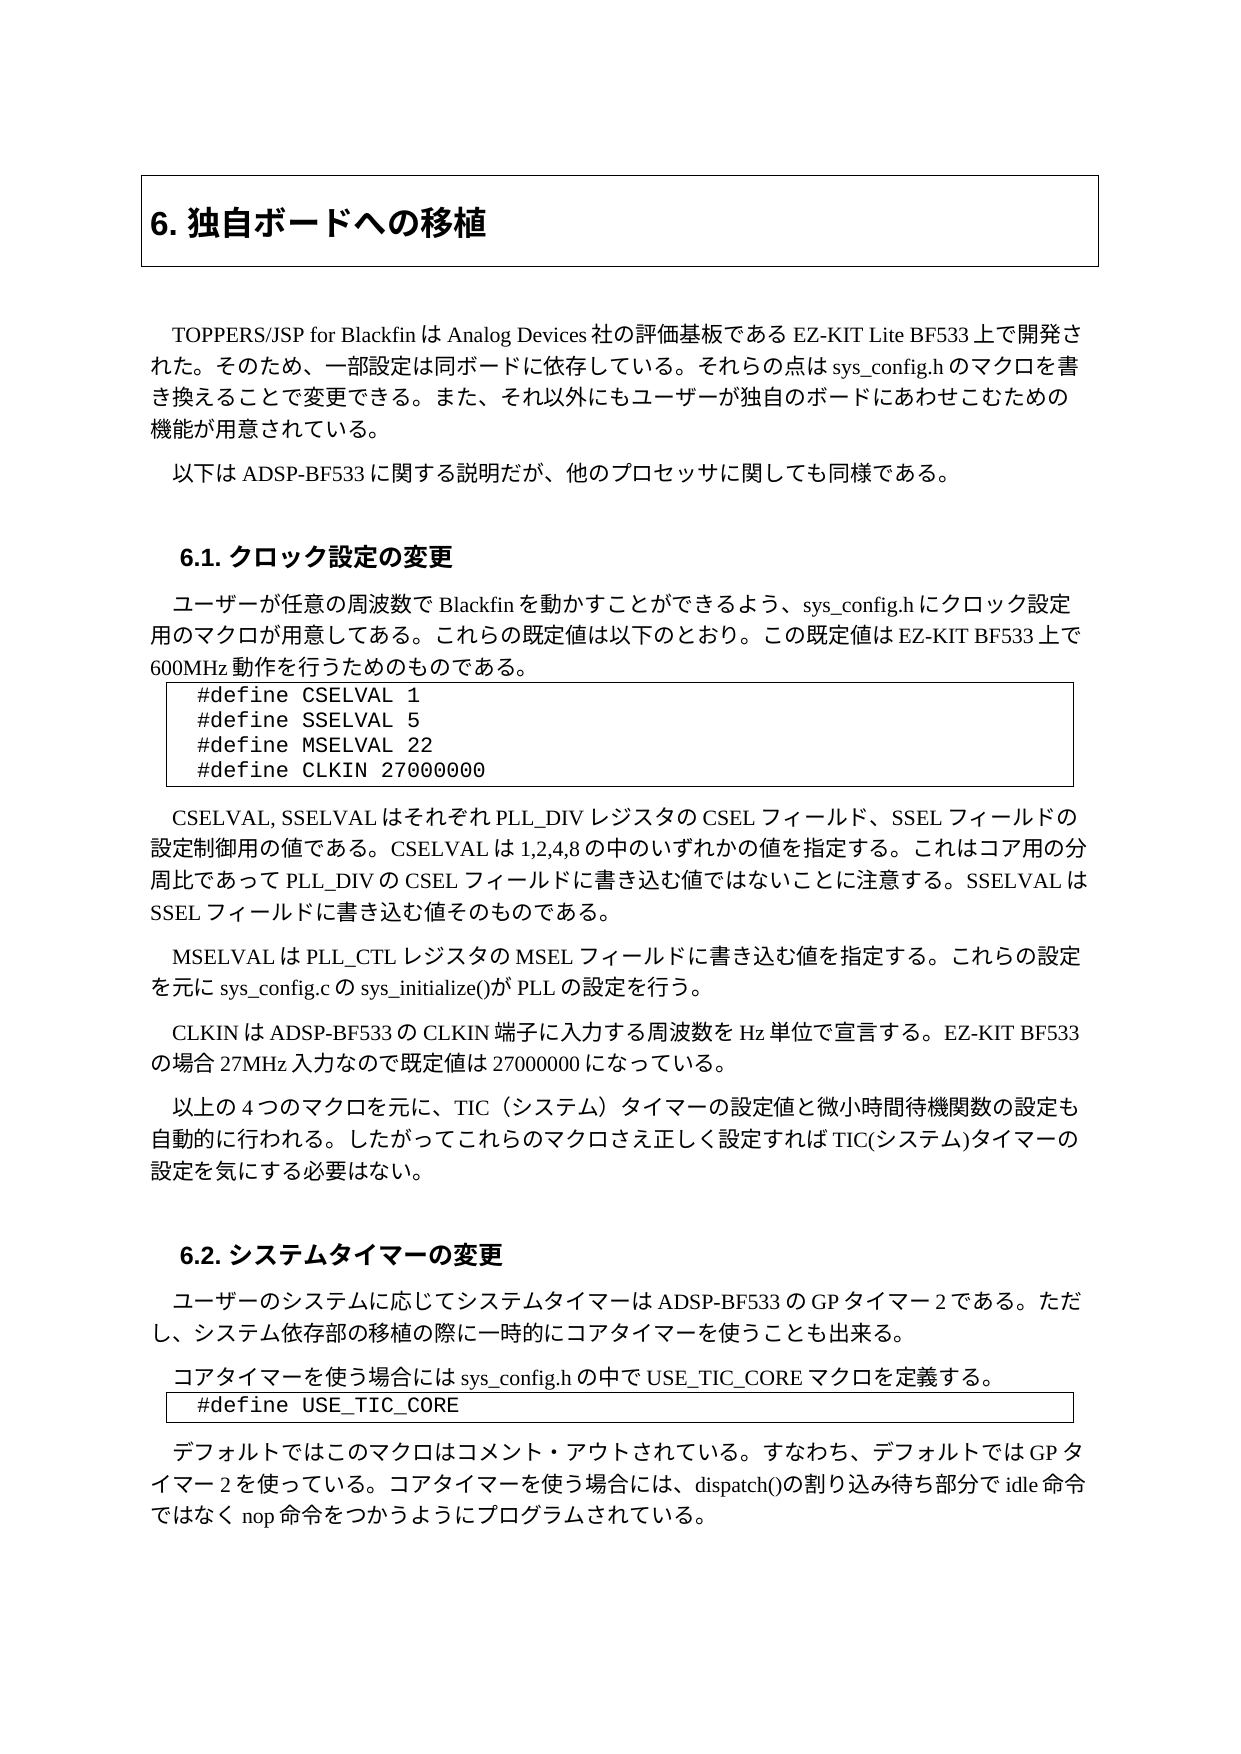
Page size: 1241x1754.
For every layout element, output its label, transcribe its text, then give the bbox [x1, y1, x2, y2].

text CLKINはADSP-BF533のCLKIN端子に入力する周波数をHz単位で宣言する。EZ-KIT BF533の場合27MHz入力なので既定値は27000000になっている。 [150, 1014, 1090, 1078]
text #define SSELVAL 5 [167, 706, 1073, 731]
text #define USE_TIC_CORE [167, 1393, 1073, 1422]
subtitle システムタイマーの変更 [179, 1235, 1090, 1272]
subtitle クロック設定の変更 [179, 538, 1090, 574]
text CSELVAL, SSELVALはそれぞれPLL_DIVレジスタのCSELフィールド、SSELフィールドの設定制御用の値である。CSELVALは1,2,4,8の中のいずれかの値を指定する。これはコア用の分周比であってPLL_DIVのCSELフィールドに書き込む値ではないことに注意する。SSELVALはSSELフィールドに書き込む値そのものである。 [150, 799, 1090, 926]
text #define CSELVAL 1 [167, 683, 1073, 706]
text 以下はADSP-BF533に関する説明だが、他のプロセッサに関しても同様である。 [150, 456, 1090, 488]
text コアタイマーを使う場合にはsys_config.hの中でUSE_TIC_COREマクロを定義する。 [150, 1360, 1090, 1392]
text ユーザーが任意の周波数でBlackfinを動かすことができるよう、sys_config.hにクロック設定用のマクロが用意してある。これらの既定値は以下のとおり。この既定値はEZ-KIT BF533上で600MHz動作を行うためのものである。 [150, 587, 1090, 682]
text #define MSELVAL 22 [167, 731, 1073, 756]
text ユーザーのシステムに応じてシステムタイマーはADSP-BF533のGPタイマー2である。ただし、システム依存部の移植の際に一時的にコアタイマーを使うことも出来る。 [150, 1284, 1090, 1347]
text 以上の4つのマクロを元に、TIC（システム）タイマーの設定値と微小時間待機関数の設定も自動的に行われる。したがってこれらのマクロさえ正しく設定すればTIC(システム)タイマーの設定を気にする必要はない。 [150, 1090, 1090, 1185]
text デフォルトではこのマクロはコメント・アウトされている。すなわち、デフォルトではGPタイマー2を使っている。コアタイマーを使う場合には、dispatch()の割り込み待ち部分でidle命令ではなくnop命令をつかうようにプログラムされている。 [150, 1435, 1090, 1530]
text MSELVALはPLL_CTLレジスタのMSELフィールドに書き込む値を指定する。これらの設定を元にsys_config.cのsys_initialize()がPLLの設定を行う。 [150, 939, 1090, 1002]
text TOPPERS/JSP for BlackfinはAnalog Devices社の評価基板であるEZ-KIT Lite BF533上で開発された。そのため、一部設定は同ボードに依存している。それらの点はsys_config.hのマクロを書き換えることで変更できる。また、それ以外にもユーザーが独自のボードにあわせこむための機能が用意されている。 [150, 317, 1090, 444]
text #define CLKIN 27000000 [167, 756, 1073, 786]
subtitle 独自ボードへの移植 [142, 176, 1098, 266]
